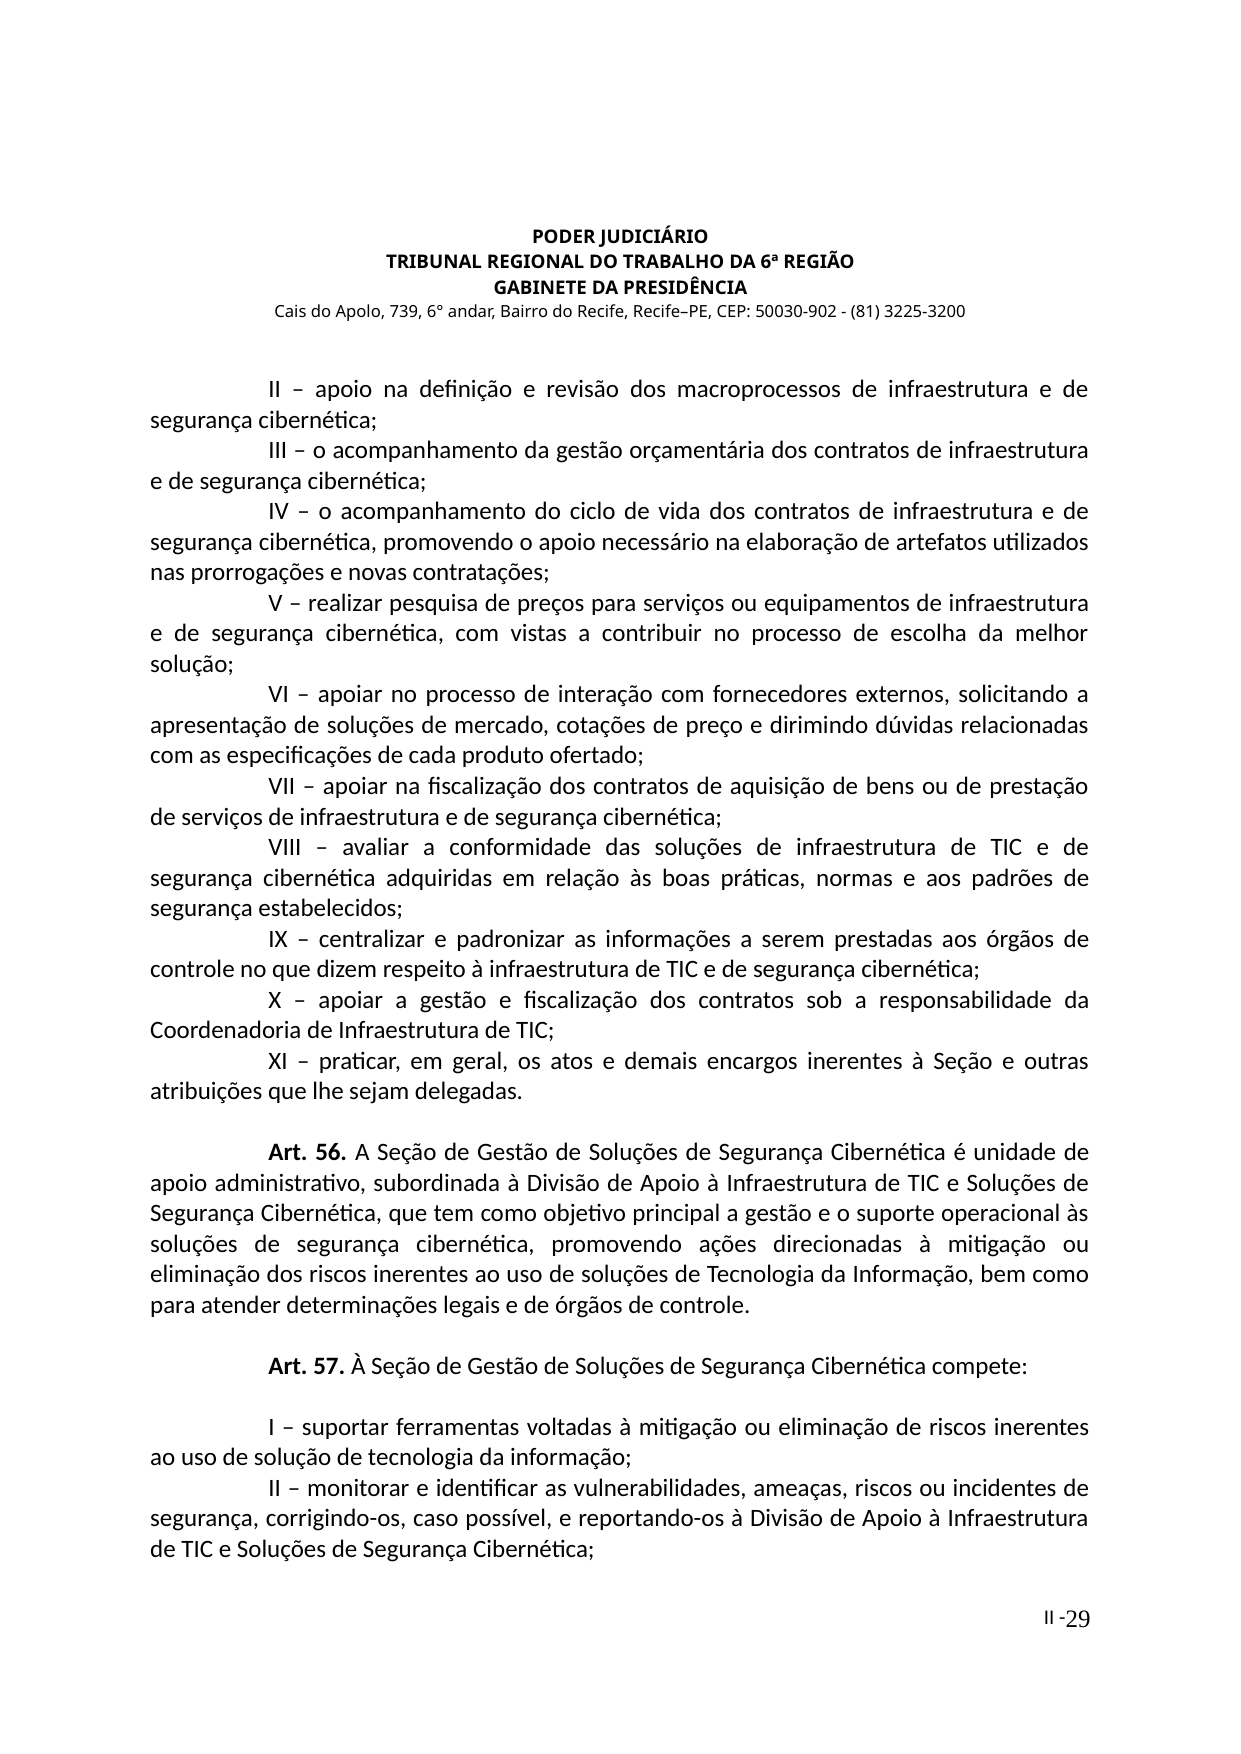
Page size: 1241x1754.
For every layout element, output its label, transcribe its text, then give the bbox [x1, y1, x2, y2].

text VI – apoiar no processo de interação com fornecedores externos, solicitando a apresentação de soluções de mercado, cotações de preço e dirimindo dúvidas relacionadas com as especificações de cada produto ofertado; [150, 678, 1090, 770]
picture [827, 98, 1036, 224]
text XI – praticar, em geral, os atos e demais encargos inerentes à Seção e outras atribuições que lhe sejam delegadas. [150, 1045, 1090, 1106]
text III – o acompanhamento da gestão orçamentária dos contratos de infraestrutura e de segurança cibernética; [150, 434, 1090, 495]
text IV – o acompanhamento do ciclo de vida dos contratos de infraestrutura e de segurança cibernética, promovendo o apoio necessário na elaboração de artefatos utilizados nas prorrogações e novas contratações; [150, 495, 1090, 587]
text X – apoiar a gestão e fiscalização dos contratos sob a responsabilidade da Coordenadoria de Infraestrutura de TIC; [150, 984, 1090, 1045]
text I – suportar ferramentas voltadas à mitigação ou eliminação de riscos inerentes ao uso de solução de tecnologia da informação; [150, 1411, 1090, 1472]
text II – apoio na definição e revisão dos macroprocessos de infraestrutura e de segurança cibernética; [150, 373, 1090, 434]
text V – realizar pesquisa de preços para serviços ou equipamentos de infraestrutura e de segurança cibernética, com vistas a contribuir no processo de escolha da melhor solução; [150, 587, 1090, 678]
text II – monitorar e identificar as vulnerabilidades, ameaças, riscos ou incidentes de segurança, corrigindo-os, caso possível, e reportando-os à Divisão de Apoio à Infraestrutura de TIC e Soluções de Segurança Cibernética; [150, 1472, 1090, 1564]
picture [562, 98, 671, 210]
text VIII – avaliar a conformidade das soluções de infraestrutura de TIC e de segurança cibernética adquiridas em relação às boas práticas, normas e aos padrões de segurança estabelecidos; [150, 831, 1090, 923]
text VII – apoiar na fiscalização dos contratos de aquisição de bens ou de prestação de serviços de infraestrutura e de segurança cibernética; [150, 770, 1090, 831]
text Art. 57. À Seção de Gestão de Soluções de Segurança Cibernética compete: [150, 1350, 1090, 1381]
text Art. 56. A Seção de Gestão de Soluções de Segurança Cibernética é unidade de apoio administrativo, subordinada à Divisão de Apoio à Infraestrutura de TIC e Soluções de Segurança Cibernética, que tem como objetivo principal a gestão e o suporte operacional às soluções de segurança cibernética, promovendo ações direcionadas à mitigação ou eliminação dos riscos inerentes ao uso de soluções de Tecnologia da Informação, bem como para atender determinações legais e de órgãos de controle. [150, 1136, 1090, 1319]
text IX – centralizar e padronizar as informações a serem prestadas aos órgãos de controle no que dizem respeito à infraestrutura de TIC e de segurança cibernética; [150, 923, 1090, 984]
